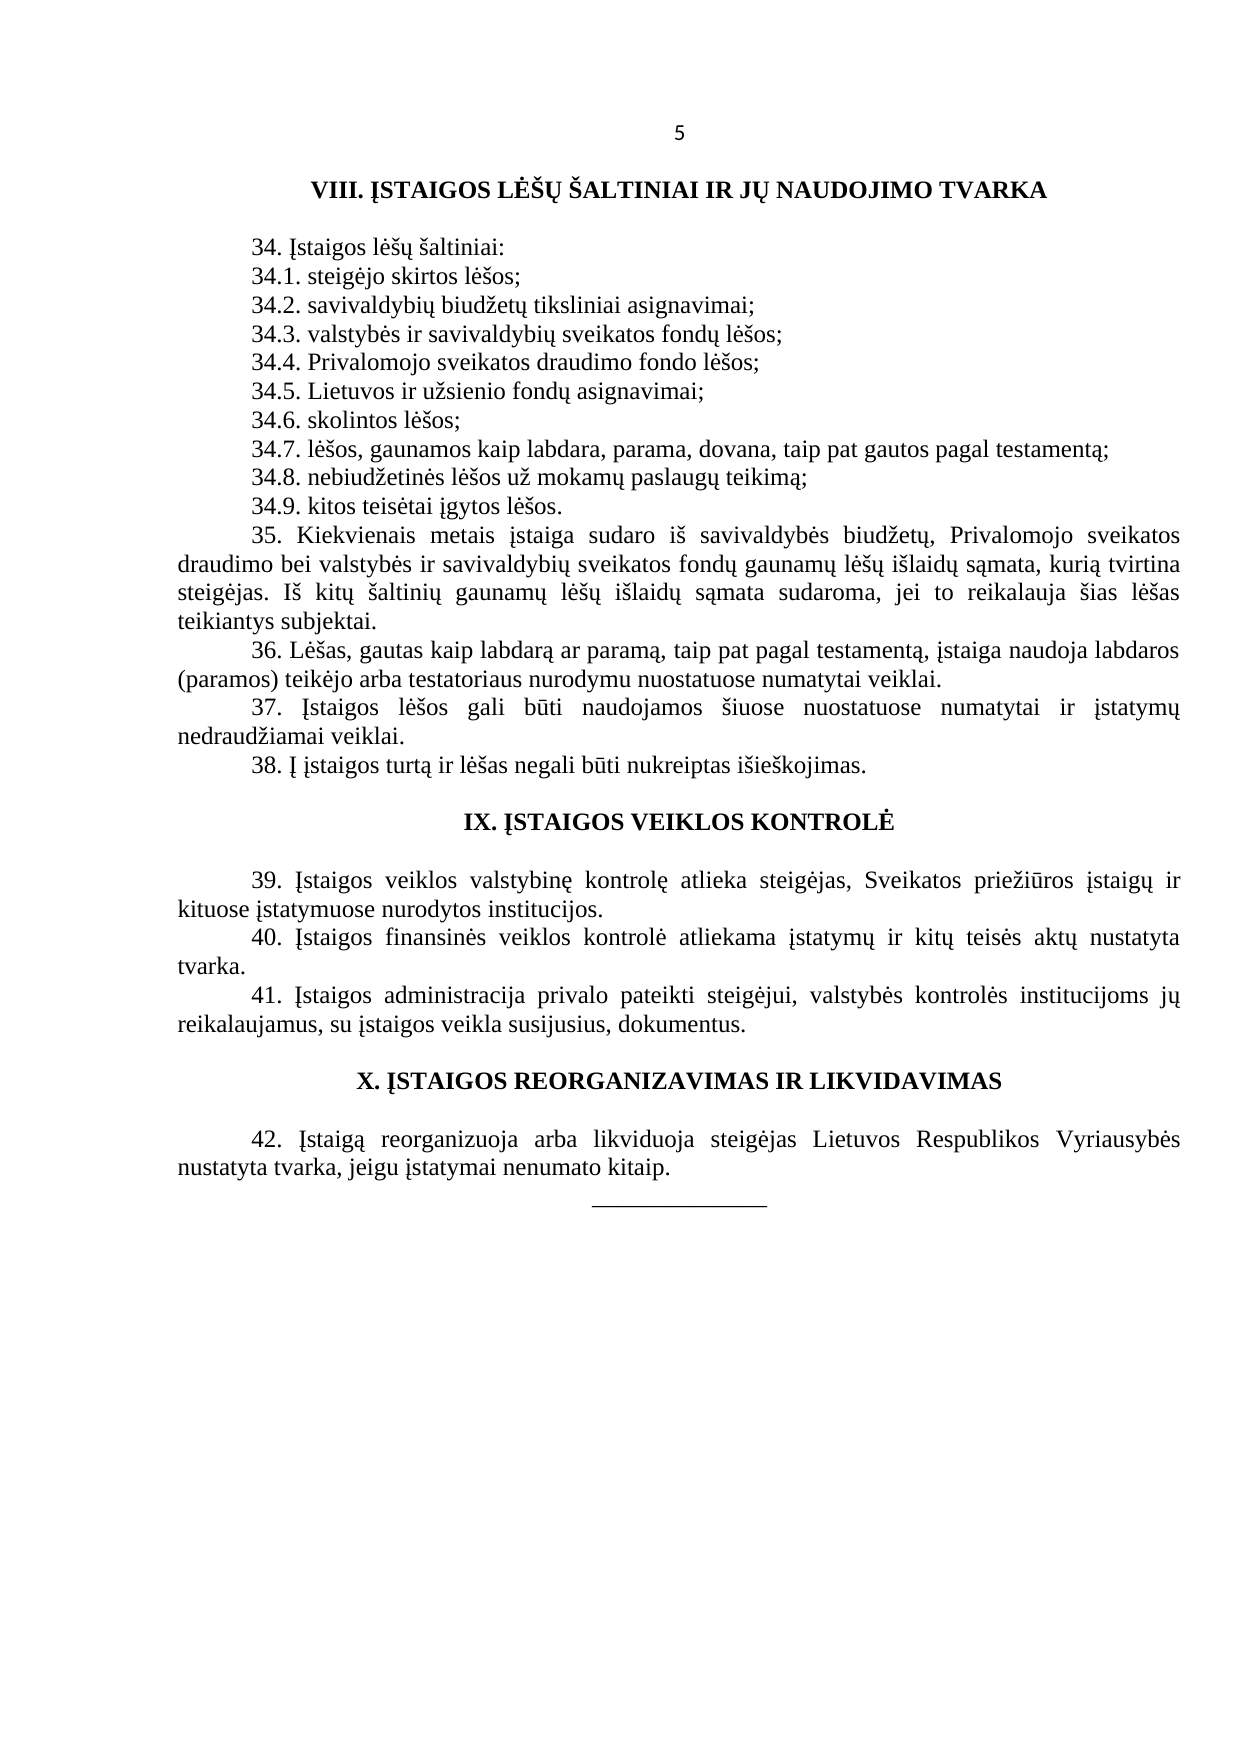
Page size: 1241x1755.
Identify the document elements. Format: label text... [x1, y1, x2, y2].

text ______________ [177, 1181, 1181, 1210]
text 34. Įstaigos lėšų šaltiniai: [177, 232, 1181, 261]
text 42. Įstaigą reorganizuoja arba likviduoja steigėjas Lietuvos Respublikos Vyriausybės nustatyta tvarka, jeigu įstatymai nenumato kitaip. [177, 1124, 1181, 1181]
text 34.5. Lietuvos ir užsienio fondų asignavimai; [177, 376, 1181, 405]
text IX. ĮSTAIGOS VEIKLOS KONTROLĖ [177, 807, 1181, 836]
text 41. Įstaigos administracija privalo pateikti steigėjui, valstybės kontrolės institucijoms jų reikalaujamus, su įstaigos veikla susijusius, dokumentus. [177, 980, 1181, 1037]
text 34.6. skolintos lėšos; [177, 405, 1181, 434]
text 34.8. nebiudžetinės lėšos už mokamų paslaugų teikimą; [177, 462, 1181, 491]
text 35. Kiekvienais metais įstaiga sudaro iš savivaldybės biudžetų, Privalomojo sveikatos draudimo bei valstybės ir savivaldybių sveikatos fondų gaunamų lėšų išlaidų sąmata, kurią tvirtina steigėjas. Iš kitų šaltinių gaunamų lėšų išlaidų sąmata sudaroma, jei to reikalauja šias lėšas teikiantys subjektai. [177, 520, 1181, 635]
text 40. Įstaigos finansinės veiklos kontrolė atliekama įstatymų ir kitų teisės aktų nustatyta tvarka. [177, 922, 1181, 980]
text 38. Į įstaigos turtą ir lėšas negali būti nukreiptas išieškojimas. [177, 750, 1181, 779]
text 36. Lėšas, gautas kaip labdarą ar paramą, taip pat pagal testamentą, įstaiga naudoja labdaros (paramos) teikėjo arba testatoriaus nurodymu nuostatuose numatytai veiklai. [177, 635, 1181, 692]
text 39. Įstaigos veiklos valstybinę kontrolę atlieka steigėjas, Sveikatos priežiūros įstaigų ir kituose įstatymuose nurodytos institucijos. [177, 865, 1181, 922]
text 37. Įstaigos lėšos gali būti naudojamos šiuose nuostatuose numatytai ir įstatymų nedraudžiamai veiklai. [177, 692, 1181, 750]
text 34.2. savivaldybių biudžetų tiksliniai asignavimai; [177, 290, 1181, 319]
text 34.1. steigėjo skirtos lėšos; [177, 261, 1181, 290]
text X. ĮSTAIGOS REORGANIZAVIMAS IR LIKVIDAVIMAS [177, 1066, 1181, 1095]
text 34.4. Privalomojo sveikatos draudimo fondo lėšos; [177, 347, 1181, 376]
text 34.3. valstybės ir savivaldybių sveikatos fondų lėšos; [177, 319, 1181, 347]
text VIII. ĮSTAIGOS LĖŠŲ ŠALTINIAI IR JŲ NAUDOJIMO TVARKA [177, 175, 1181, 204]
text 34.9. kitos teisėtai įgytos lėšos. [177, 491, 1181, 520]
text 34.7. lėšos, gaunamos kaip labdara, parama, dovana, taip pat gautos pagal testamentą; [177, 434, 1181, 462]
